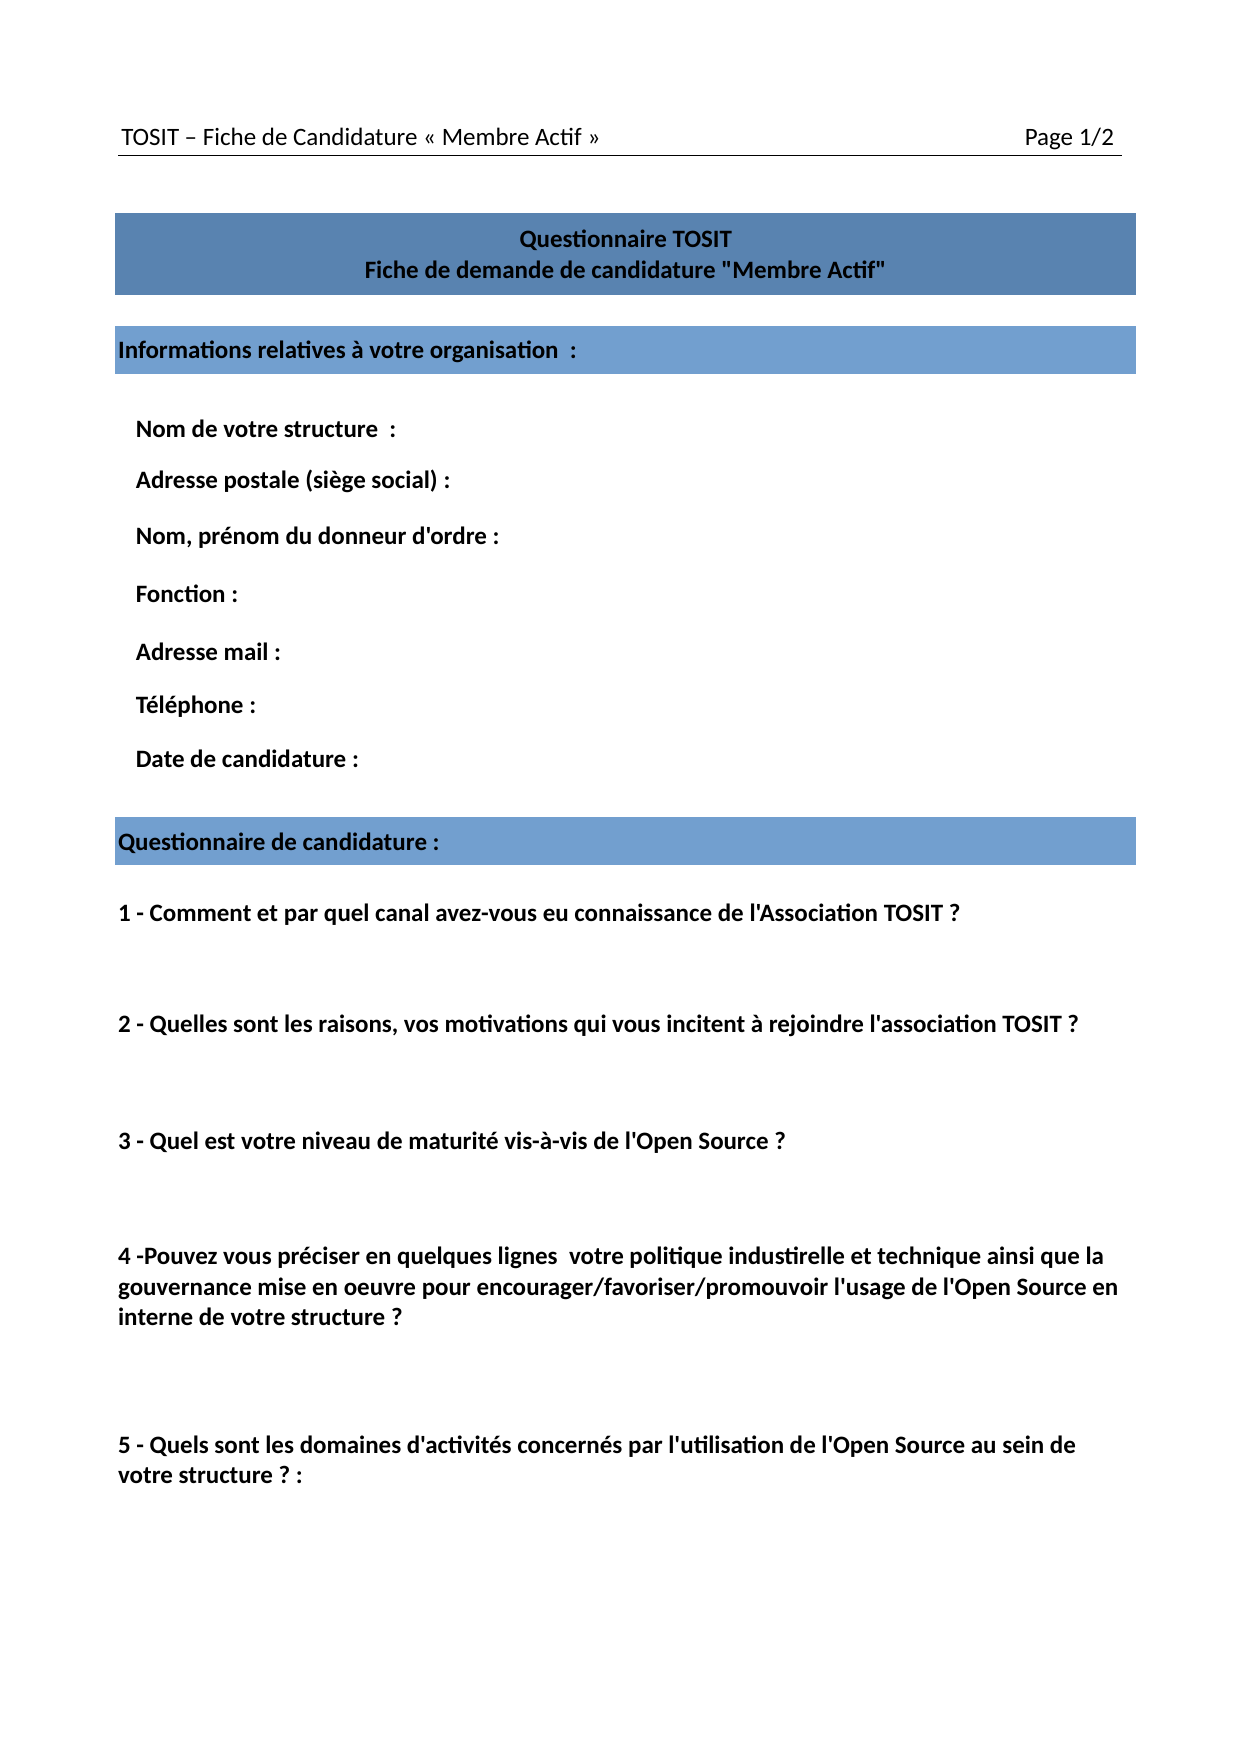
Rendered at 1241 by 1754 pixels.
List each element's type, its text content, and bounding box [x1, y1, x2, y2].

table_cell [603, 405, 1136, 452]
table_cell [115, 930, 1136, 976]
table_header Questionnaire TOSIT Fiche de demande de candidature "Membre Actif" [115, 213, 1136, 295]
table_cell Téléphone : [115, 680, 602, 730]
table_cell [115, 1090, 1136, 1124]
table_cell 4 -Pouvez vous préciser en quelques lignes votre politique industirelle et technique ainsi que la gouvernance mise en oeuvre pour encourager/favoriser/promouvoir l'usage de l'Open Source en interne de votre structure ? [115, 1240, 1136, 1332]
table_cell 2 - Quelles sont les raisons, vos motivations qui vous incitent à rejoindre l'association TOSIT ? [115, 1007, 1136, 1040]
table_cell [115, 1556, 1136, 1617]
table_cell [603, 295, 1136, 326]
table_cell [603, 624, 1136, 679]
table_cell [115, 1207, 1136, 1240]
table_cell [603, 564, 1136, 624]
table_cell [115, 1332, 1136, 1395]
table_cell [603, 452, 1136, 508]
table_cell Adresse postale (siège social) : [115, 452, 602, 508]
table_cell Fonction : [115, 564, 602, 624]
table_cell [115, 374, 602, 405]
table_cell Informations relatives à votre organisation : [115, 326, 1136, 374]
table_cell [603, 680, 1136, 730]
table_cell Adresse mail : [115, 624, 602, 679]
table_cell [603, 730, 1136, 787]
table_cell [115, 976, 1136, 1007]
table_cell 1 - Comment et par quel canal avez-vous eu connaissance de l'Association TOSIT ? [115, 896, 1136, 929]
table_cell [603, 374, 1136, 405]
table_cell [115, 787, 602, 817]
table_cell [115, 1157, 1136, 1207]
table_cell [115, 1040, 1136, 1090]
table_cell [603, 508, 1136, 564]
table_cell Nom, prénom du donneur d'ordre : [115, 508, 602, 564]
table_cell [115, 295, 602, 326]
table_cell [115, 1395, 1136, 1429]
table_cell Questionnaire de candidature : [115, 817, 1136, 865]
table_cell [115, 1490, 1136, 1556]
table_cell 5 - Quels sont les domaines d'activités concernés par l'utilisation de l'Open Source au sein de votre structure ? : [115, 1429, 1136, 1490]
table_cell [115, 865, 1136, 896]
table_cell Date de candidature : [115, 730, 602, 787]
table_cell [603, 787, 1136, 817]
table_cell Nom de votre structure : [115, 405, 602, 452]
table_cell 3 - Quel est votre niveau de maturité vis-à-vis de l'Open Source ? [115, 1124, 1136, 1157]
